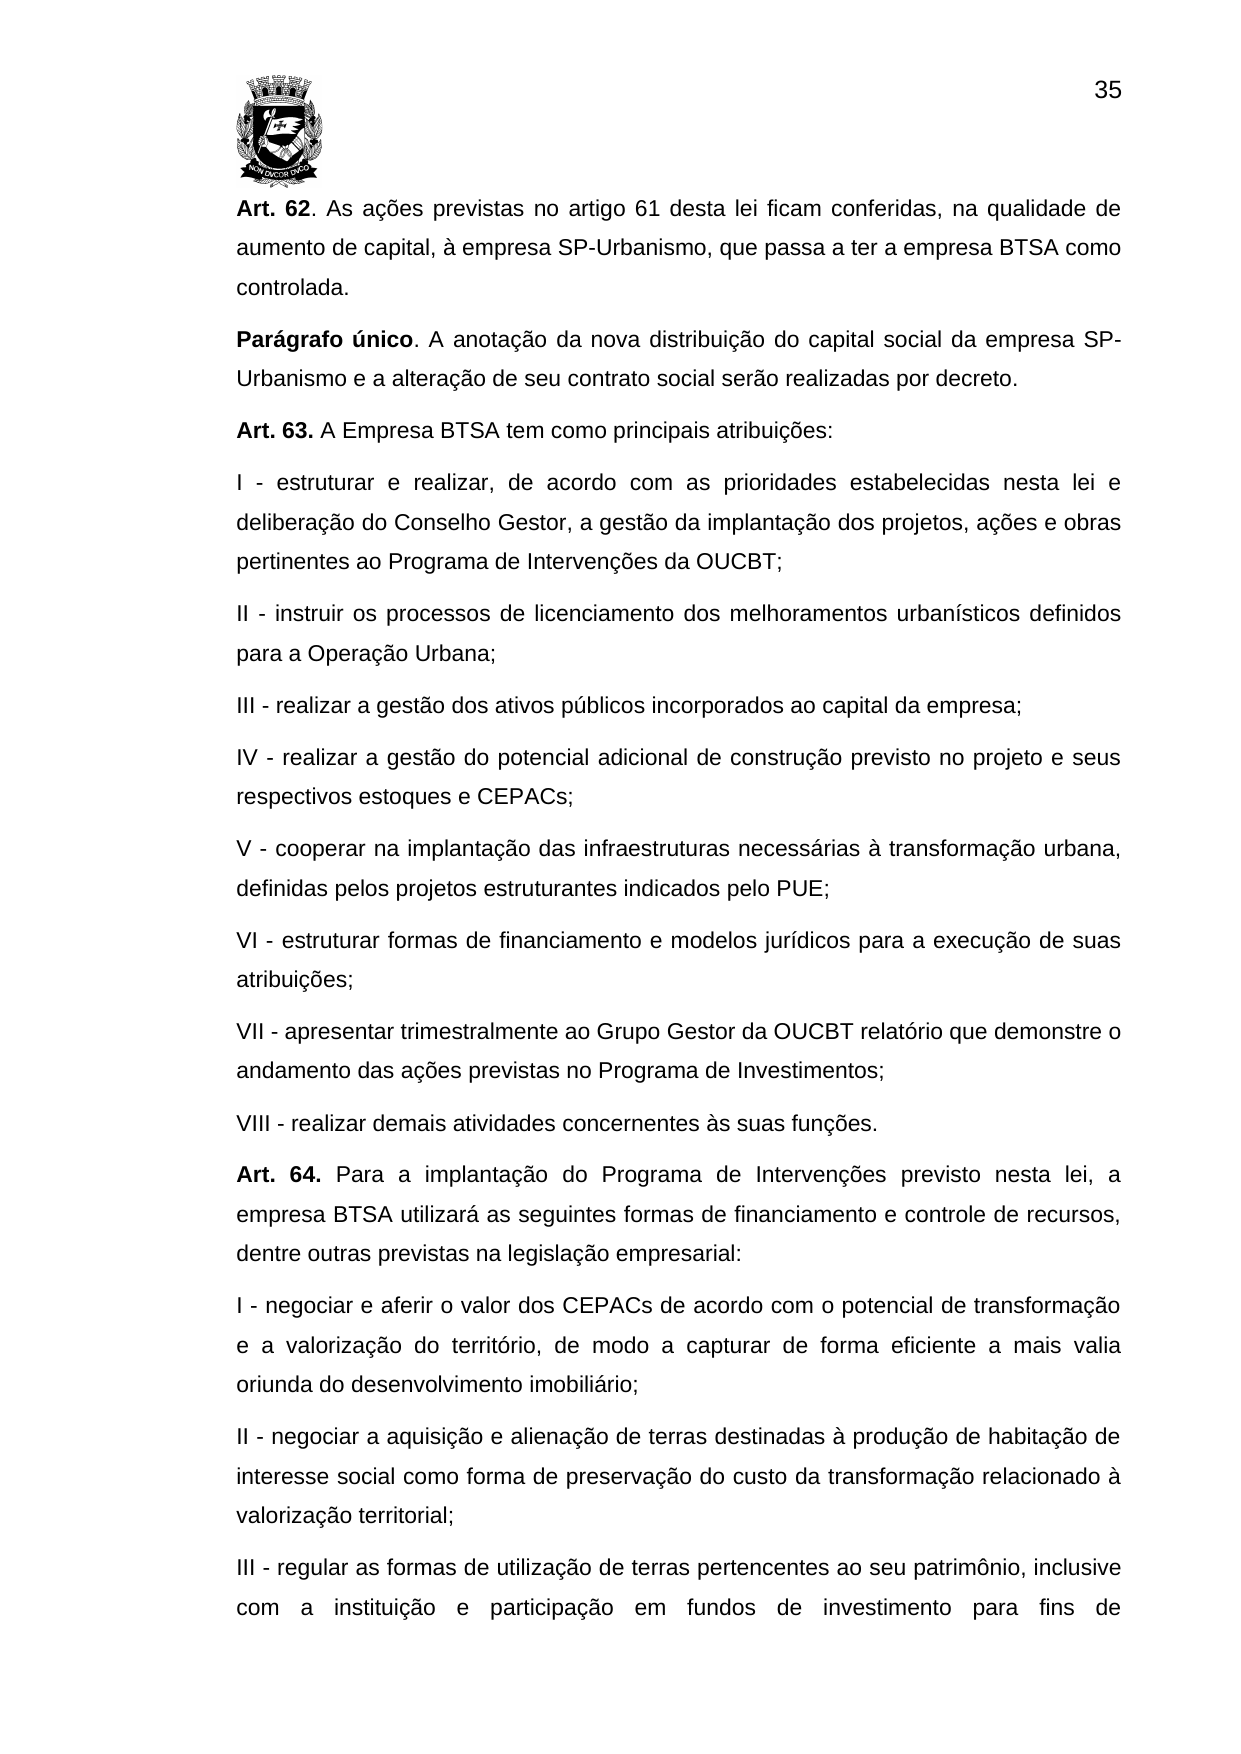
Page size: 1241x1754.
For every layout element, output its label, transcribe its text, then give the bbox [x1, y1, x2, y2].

text Parágrafo único. A anotação da nova distribuição do capital social da empresa SP-Urbanismo e a alteração de seu contrato social serão realizadas por decreto. [236, 326, 1122, 392]
text I - negociar e aferir o valor dos CEPACs de acordo com o potencial de transformação e a valorização do território, de modo a capturar de forma eficiente a mais valia oriunda do desenvolvimento imobiliário; [236, 1292, 1122, 1398]
list IV - realizar a gestão do potencial adicional de construção previsto no projeto e seus respectivos estoques e CEPACs; [236, 744, 1122, 809]
list V - cooperar na implantação das infraestruturas necessárias à transformação urbana, definidas pelos projetos estruturantes indicados pelo PUE; [236, 835, 1122, 901]
text Art. 62. As ações previstas no artigo 61 desta lei ficam conferidas, na qualidade de aumento de capital, à empresa SP-Urbanismo, que passa a ter a empresa BTSA como controlada. [236, 195, 1122, 300]
list III - realizar a gestão dos ativos públicos incorporados ao capital da empresa; [236, 692, 1122, 718]
list VII - apresentar trimestralmente ao Grupo Gestor da OUCBT relatório que demonstre o andamento das ações previstas no Programa de Investimentos; [236, 1018, 1122, 1084]
list I - estruturar e realizar, de acordo com as prioridades estabelecidas nesta lei e deliberação do Conselho Gestor, a gestão da implantação dos projetos, ações e obras pertinentes ao Programa de Intervenções da OUCBT; [236, 469, 1122, 574]
text Art. 64. Para a implantação do Programa de Intervenções previsto nesta lei, a empresa BTSA utilizará as seguintes formas de financiamento e controle de recursos, dentre outras previstas na legislação empresarial: [236, 1161, 1122, 1267]
list VI - estruturar formas de financiamento e modelos jurídicos para a execução de suas atribuições; [236, 927, 1122, 992]
list VIII - realizar demais atividades concernentes às suas funções. [236, 1109, 1122, 1136]
text III - regular as formas de utilização de terras pertencentes ao seu patrimônio, inclusive com a instituição e participação em fundos de investimento para fins de [236, 1554, 1122, 1620]
text II - negociar a aquisição e alienação de terras destinadas à produção de habitação de interesse social como forma de preservação do custo da transformação relacionado à valorização territorial; [236, 1423, 1122, 1529]
list II - instruir os processos de licenciamento dos melhoramentos urbanísticos definidos para a Operação Urbana; [236, 600, 1122, 666]
text Art. 63. A Empresa BTSA tem como principais atribuições: [236, 417, 1122, 444]
